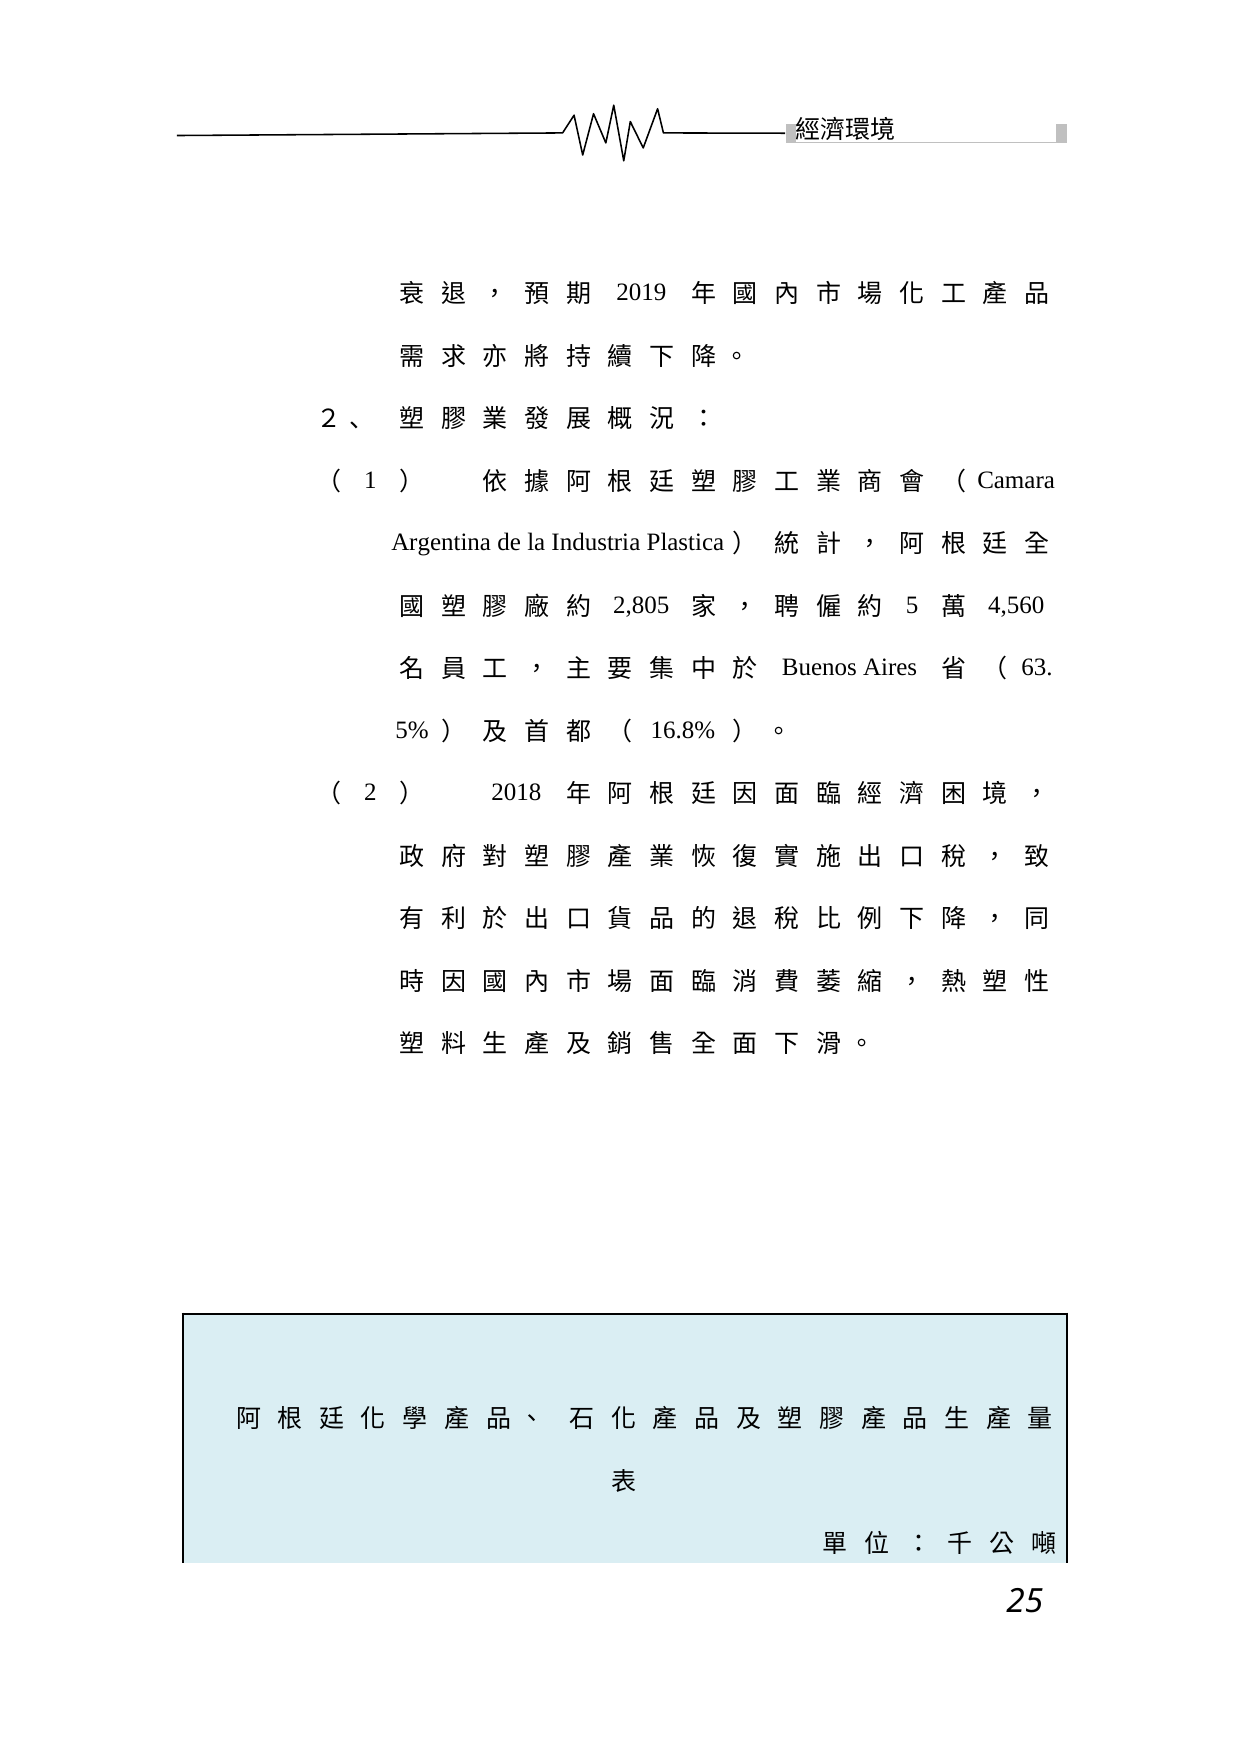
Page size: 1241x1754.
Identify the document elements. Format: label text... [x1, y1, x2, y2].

text （1） 依據阿根廷塑膠工業商會（Camara Argentina de la Industria Plastica）統計，阿根廷全國塑膠廠約2,805家，聘僱約5萬4,560名員工，主要集中於Buenos Aires省（63.5%）及首都（16.8%）。 [306, 438, 1058, 750]
text ２、塑膠業發展概況： [281, 375, 1058, 438]
text 衰退，預期2019年國內市場化工產品需求亦將持續下降。 [306, 250, 1058, 375]
table_header 阿根廷化學產品、石化產品及塑膠產品生產量表 單位：千公噸 [184, 1315, 1066, 1563]
text （2） 2018年阿根廷因面臨經濟困境，政府對塑膠產業恢復實施出口稅，致有利於出口貨品的退稅比例下降，同時因國內市場面臨消費萎縮，熱塑性塑料生產及銷售全面下滑。 [306, 750, 1058, 1063]
